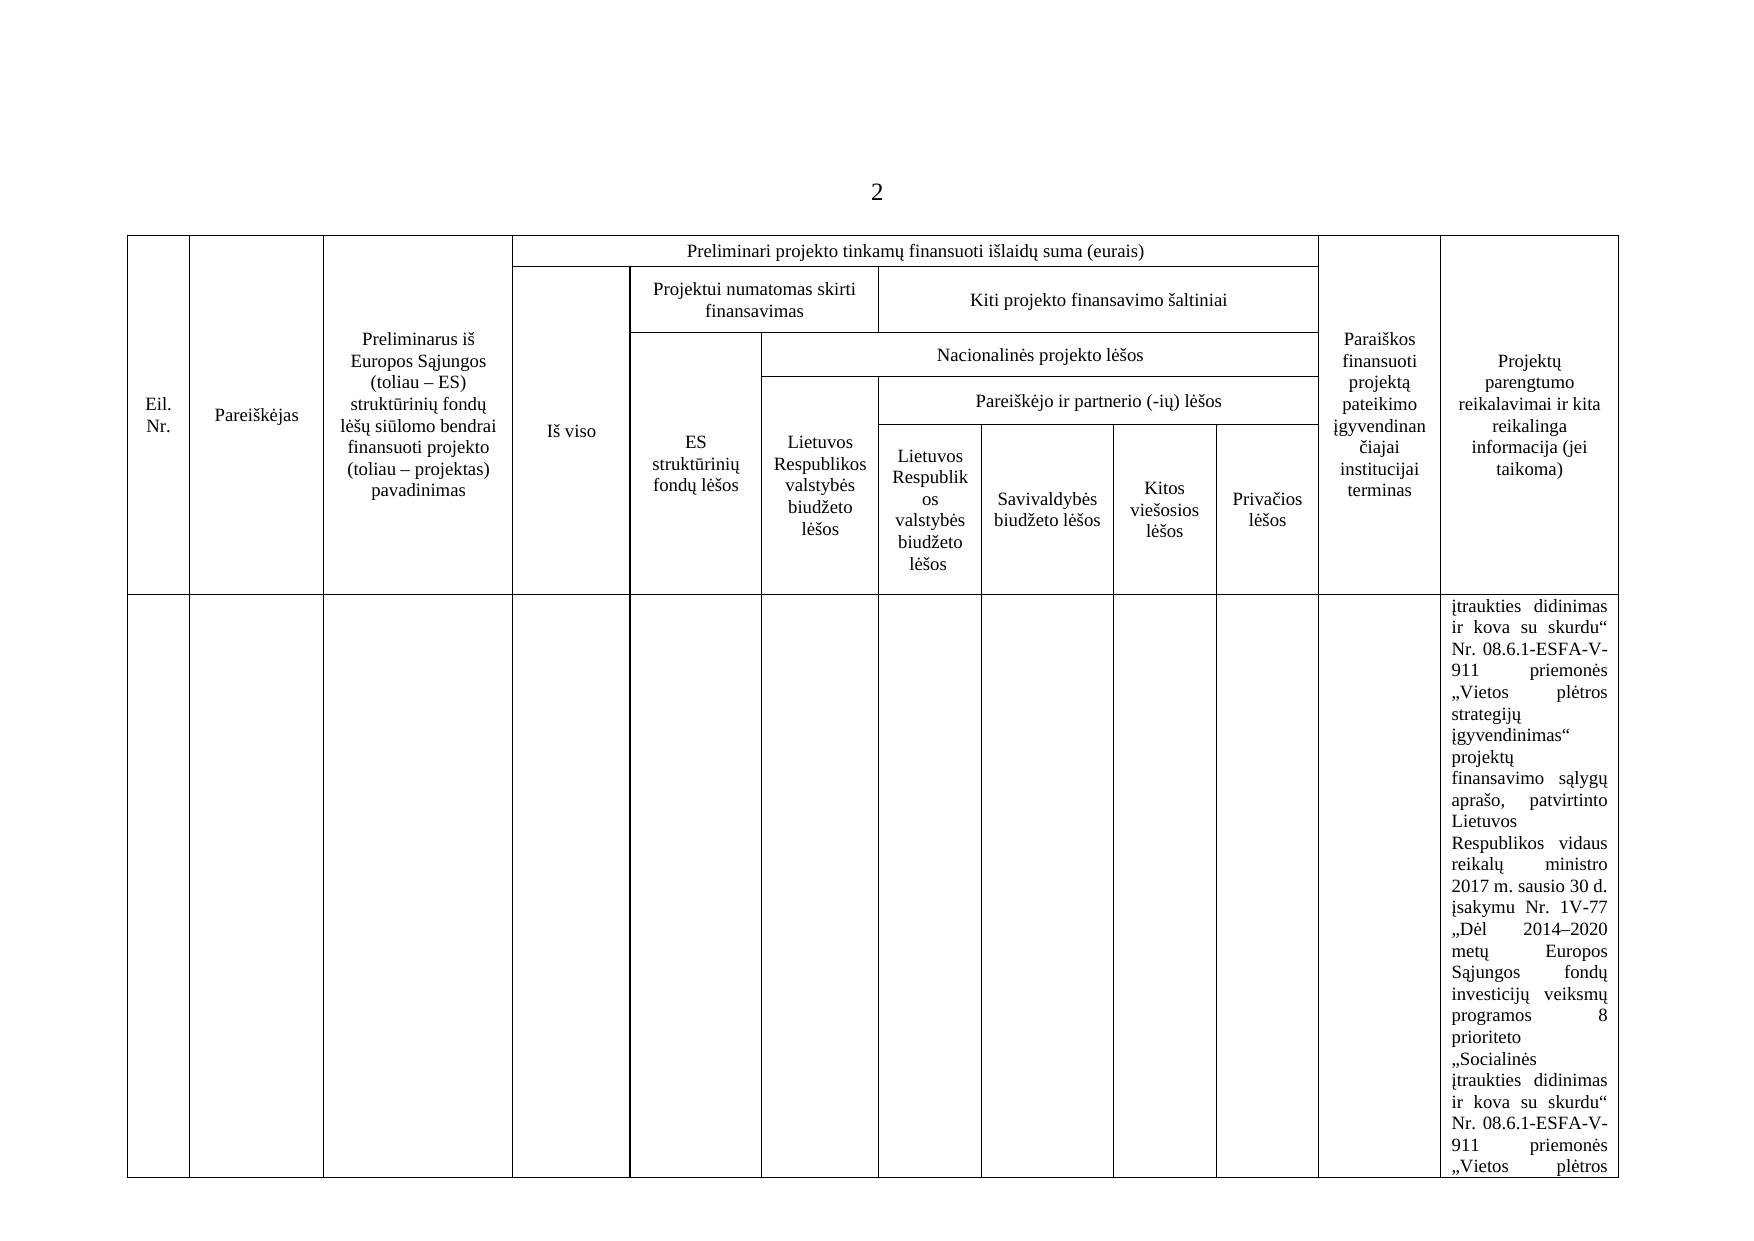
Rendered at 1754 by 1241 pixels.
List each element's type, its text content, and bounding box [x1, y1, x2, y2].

table_cell Iš viso [513, 267, 629, 593]
table_header Pareiškėjas [190, 236, 323, 593]
table_cell [1619, 594, 1624, 1177]
table_cell [1114, 595, 1216, 1177]
table_cell [324, 595, 512, 1177]
table_cell [190, 595, 323, 1177]
table_cell Savivaldybės biudžeto lėšos [982, 425, 1113, 593]
table_cell [1319, 595, 1440, 1177]
table_cell [513, 595, 629, 1177]
table_header Preliminari projekto tinkamų finansuoti išlaidų suma (eurais) [513, 236, 1318, 266]
table_cell Projektui numatomas skirti finansavimas [631, 267, 878, 332]
table_cell [1217, 595, 1318, 1177]
table_cell Nacionalinės projekto lėšos [762, 333, 1318, 376]
table_cell Kitos viešosios lėšos [1114, 425, 1216, 593]
table_cell Pareiškėjo ir partnerio (-ių) lėšos [879, 377, 1318, 424]
table_cell Privačios lėšos [1217, 425, 1318, 593]
table_cell Lietuvos Respublikos valstybės biudžeto lėšos [762, 377, 878, 593]
table_header Projektų parengtumo reikalavimai ir kita reikalinga informacija (jei taikoma) [1441, 236, 1618, 593]
table_cell [762, 595, 878, 1177]
table_cell [1619, 424, 1624, 593]
table_header Paraiškos finansuoti projektą pateikimo įgyvendinančiajai institucijai terminas [1319, 236, 1440, 593]
table_cell [1619, 332, 1624, 376]
table_cell [879, 595, 981, 1177]
table_header [1619, 235, 1624, 266]
table_cell Lietuvos Respublikos valstybės biudžeto lėšos [879, 425, 981, 593]
table_cell [1619, 376, 1624, 424]
table_cell [982, 595, 1113, 1177]
table_cell [631, 595, 761, 1177]
table_cell įtraukties didinimas ir kova su skurdu“ Nr. 08.6.1-ESFA-V-911 priemonės „Vietos plėtros strategijų įgyvendinimas“ projektų finansavimo sąlygų aprašo, patvirtinto Lietuvos Respublikos vidaus reikalų ministro 2017 m. sausio 30 d. įsakymu Nr. 1V-77 „Dėl 2014–2020 metų Europos Sąjungos fondų investicijų veiksmų programos 8 prioriteto „Socialinės įtraukties didinimas ir kova su skurdu“ Nr. 08.6.1-ESFA-V-911 priemonės „Vietos plėtros [1441, 595, 1618, 1177]
table_header Preliminarus iš Europos Sąjungos (toliau – ES) struktūrinių fondų lėšų siūlomo bendrai finansuoti projekto (toliau – projektas) pavadinimas [324, 236, 512, 593]
table_cell [128, 595, 189, 1177]
table_header Eil. Nr. [128, 236, 189, 593]
table_cell [1619, 266, 1624, 332]
table_cell Kiti projekto finansavimo šaltiniai [879, 267, 1318, 332]
table_cell ES struktūrinių fondų lėšos [631, 333, 761, 593]
